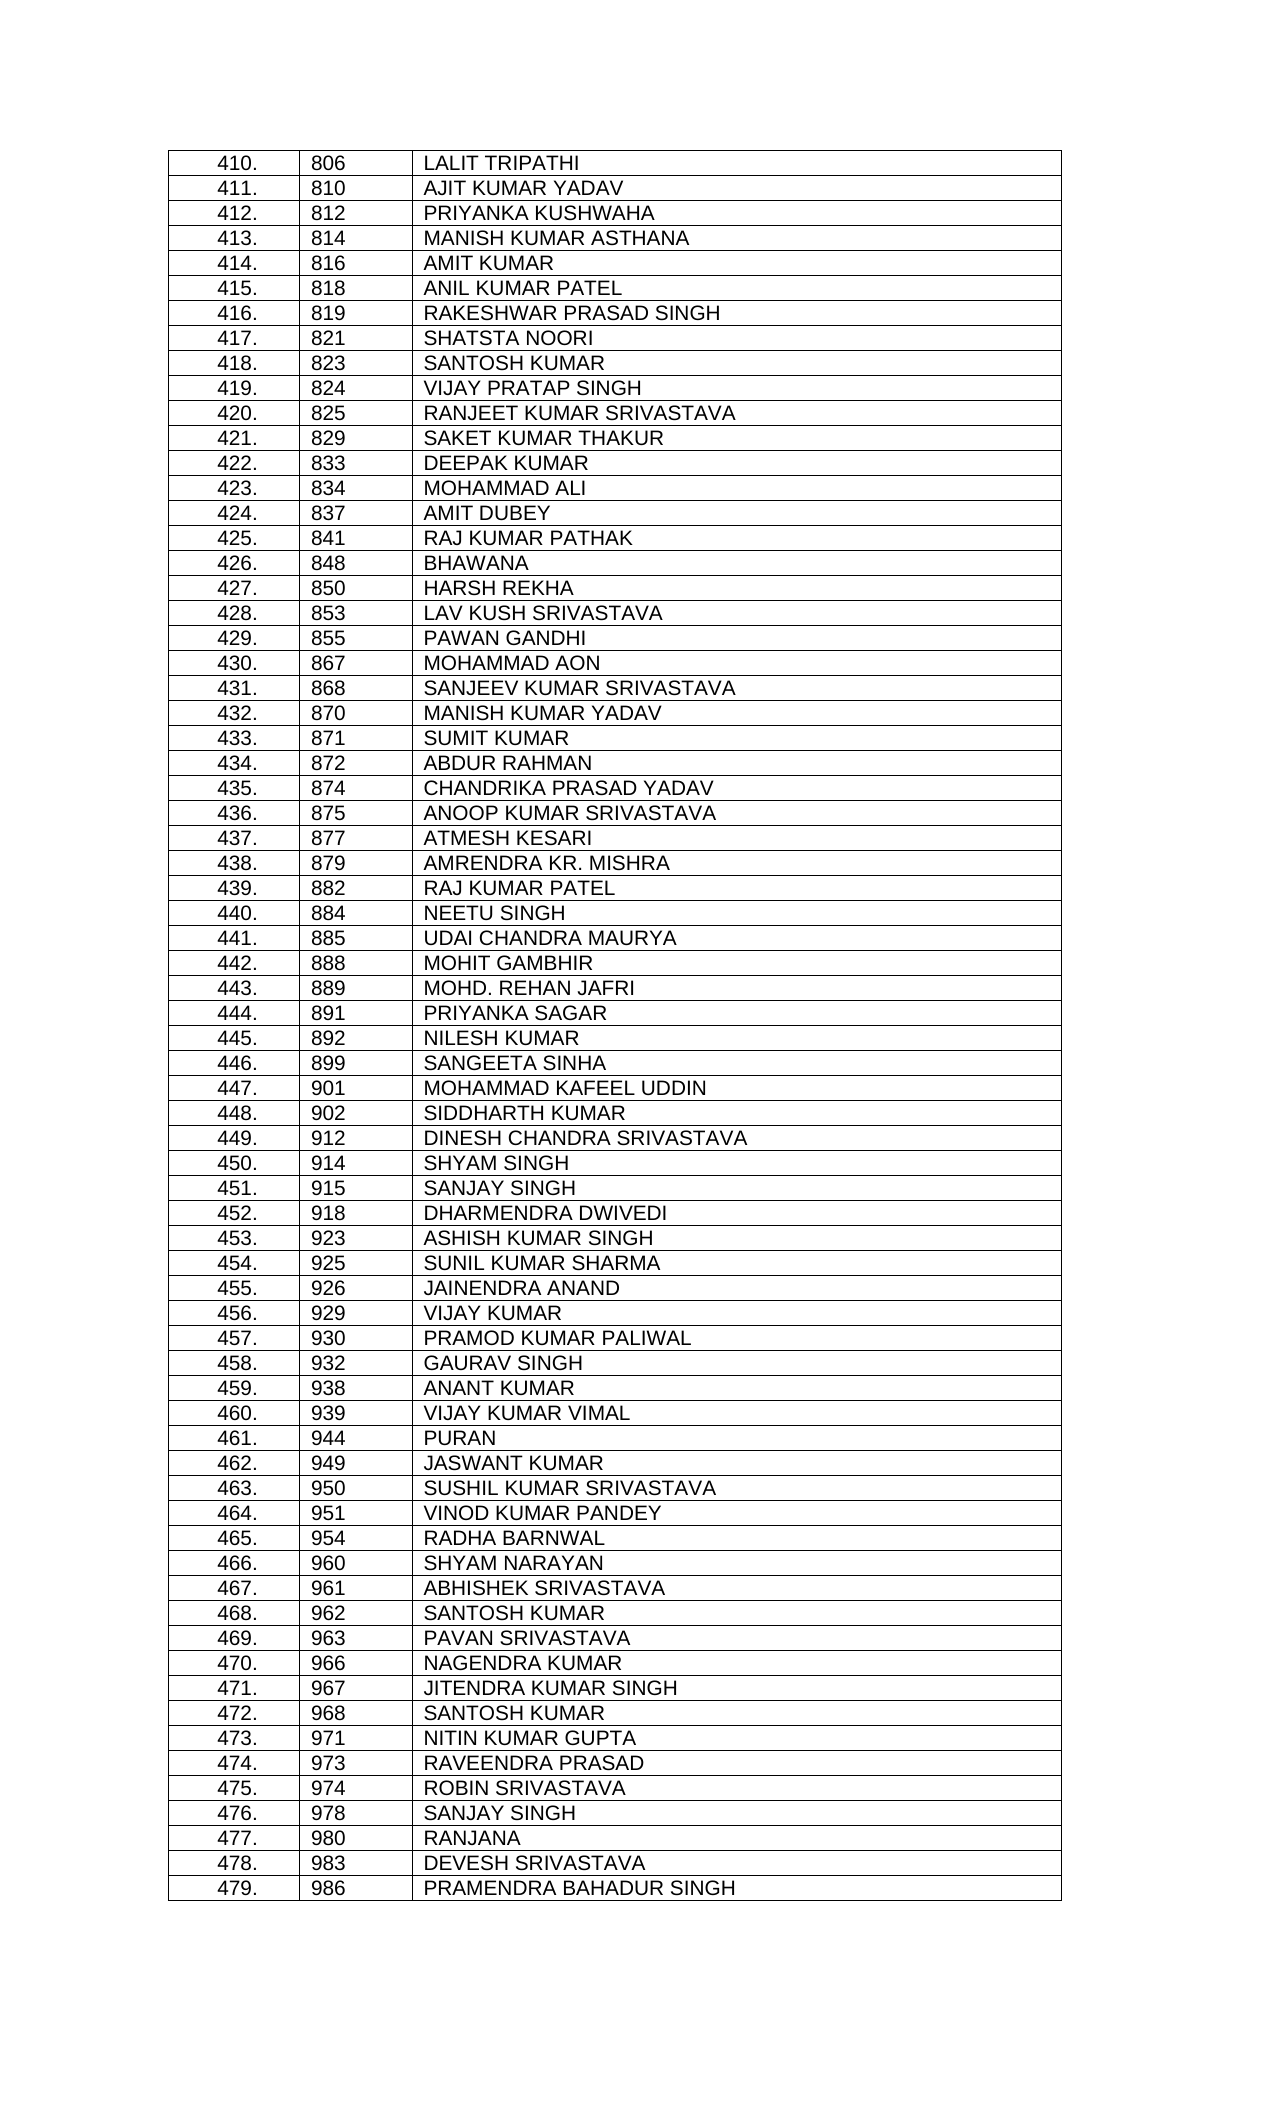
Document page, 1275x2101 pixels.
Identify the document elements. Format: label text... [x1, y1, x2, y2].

table_cell 810 [300, 176, 412, 200]
table_cell [169, 776, 299, 800]
table_cell [169, 1551, 299, 1575]
table_cell [169, 176, 299, 200]
table_cell AMIT DUBEY [413, 501, 1061, 525]
table_cell [169, 326, 299, 350]
table_cell 925 [300, 1251, 412, 1275]
table_cell DEEPAK KUMAR [413, 451, 1061, 475]
table_cell SANTOSH KUMAR [413, 1701, 1061, 1725]
table_cell [169, 1726, 299, 1750]
table_cell 986 [300, 1876, 412, 1900]
table_cell [169, 601, 299, 625]
table_cell [169, 951, 299, 975]
table_cell 884 [300, 901, 412, 925]
table_cell 885 [300, 926, 412, 950]
table_cell 823 [300, 351, 412, 375]
table_cell [169, 726, 299, 750]
table_cell 950 [300, 1476, 412, 1500]
table_cell [169, 426, 299, 450]
table_cell [169, 1051, 299, 1075]
table_cell 853 [300, 601, 412, 625]
table_cell 944 [300, 1426, 412, 1450]
table_cell 915 [300, 1176, 412, 1200]
table_cell 971 [300, 1726, 412, 1750]
table_cell [169, 1576, 299, 1600]
table_cell 918 [300, 1201, 412, 1225]
table_cell VIJAY PRATAP SINGH [413, 376, 1061, 400]
table_cell [169, 1651, 299, 1675]
table_cell PAVAN SRIVASTAVA [413, 1626, 1061, 1650]
table_cell [169, 1126, 299, 1150]
table_cell AMRENDRA KR. MISHRA [413, 851, 1061, 875]
table_cell RAJ KUMAR PATEL [413, 876, 1061, 900]
table_cell SHATSTA NOORI [413, 326, 1061, 350]
table_cell 949 [300, 1451, 412, 1475]
table_cell LALIT TRIPATHI [413, 151, 1061, 175]
table_cell 874 [300, 776, 412, 800]
table_cell 939 [300, 1401, 412, 1425]
table_cell [169, 526, 299, 550]
table_cell [169, 1826, 299, 1850]
table_cell 872 [300, 751, 412, 775]
table_cell ROBIN SRIVASTAVA [413, 1776, 1061, 1800]
table_cell ABHISHEK SRIVASTAVA [413, 1576, 1061, 1600]
table_cell [169, 476, 299, 500]
table_cell AJIT KUMAR YADAV [413, 176, 1061, 200]
table_cell PURAN [413, 1426, 1061, 1450]
table_cell [169, 1701, 299, 1725]
table_cell 834 [300, 476, 412, 500]
table_cell [169, 1076, 299, 1100]
table_cell 821 [300, 326, 412, 350]
table_cell [169, 901, 299, 925]
table_cell PRIYANKA SAGAR [413, 1001, 1061, 1025]
table_cell RANJEET KUMAR SRIVASTAVA [413, 401, 1061, 425]
table_cell 888 [300, 951, 412, 975]
table_cell [169, 1776, 299, 1800]
table_cell [169, 1401, 299, 1425]
table_cell PRIYANKA KUSHWAHA [413, 201, 1061, 225]
table_cell 923 [300, 1226, 412, 1250]
table_cell ANOOP KUMAR SRIVASTAVA [413, 801, 1061, 825]
table_cell [169, 1201, 299, 1225]
table_cell MOHD. REHAN JAFRI [413, 976, 1061, 1000]
table_cell VINOD KUMAR PANDEY [413, 1501, 1061, 1525]
table_cell MANISH KUMAR YADAV [413, 701, 1061, 725]
table_cell RAJ KUMAR PATHAK [413, 526, 1061, 550]
table_cell [169, 1626, 299, 1650]
table_cell 819 [300, 301, 412, 325]
table_cell [169, 1751, 299, 1775]
table_cell 899 [300, 1051, 412, 1075]
table_cell [169, 1026, 299, 1050]
table_cell 814 [300, 226, 412, 250]
table_cell [169, 826, 299, 850]
table_cell SAKET KUMAR THAKUR [413, 426, 1061, 450]
table_cell [169, 1326, 299, 1350]
table_cell SANJEEV KUMAR SRIVASTAVA [413, 676, 1061, 700]
table_cell [169, 1801, 299, 1825]
table_cell [169, 651, 299, 675]
table_cell [169, 1351, 299, 1375]
table_cell [169, 251, 299, 275]
table_cell [169, 451, 299, 475]
table_cell 960 [300, 1551, 412, 1575]
table_cell LAV KUSH SRIVASTAVA [413, 601, 1061, 625]
table_cell 850 [300, 576, 412, 600]
table_cell 891 [300, 1001, 412, 1025]
table_cell 848 [300, 551, 412, 575]
table_cell VIJAY KUMAR [413, 1301, 1061, 1325]
table_cell 914 [300, 1151, 412, 1175]
table_cell [169, 1301, 299, 1325]
table_cell SUSHIL KUMAR SRIVASTAVA [413, 1476, 1061, 1500]
table_cell 966 [300, 1651, 412, 1675]
table_cell SANJAY SINGH [413, 1176, 1061, 1200]
table_cell 889 [300, 976, 412, 1000]
table_cell [169, 151, 299, 175]
table_cell [169, 851, 299, 875]
table_cell 926 [300, 1276, 412, 1300]
table_cell [169, 926, 299, 950]
table_cell [169, 751, 299, 775]
table_cell [169, 501, 299, 525]
table_cell 929 [300, 1301, 412, 1325]
table_cell 980 [300, 1826, 412, 1850]
table_cell 806 [300, 151, 412, 175]
table_cell 812 [300, 201, 412, 225]
table_cell [169, 1676, 299, 1700]
table_cell [169, 676, 299, 700]
table_cell MANISH KUMAR ASTHANA [413, 226, 1061, 250]
table_cell 901 [300, 1076, 412, 1100]
table_cell [169, 1501, 299, 1525]
table_cell 892 [300, 1026, 412, 1050]
table_cell 855 [300, 626, 412, 650]
table_cell [169, 1376, 299, 1400]
table_cell RADHA BARNWAL [413, 1526, 1061, 1550]
table_cell [169, 1001, 299, 1025]
table_cell NAGENDRA KUMAR [413, 1651, 1061, 1675]
table_cell 825 [300, 401, 412, 425]
table_cell ANANT KUMAR [413, 1376, 1061, 1400]
table_cell 938 [300, 1376, 412, 1400]
table_cell [169, 1851, 299, 1875]
table_cell ABDUR RAHMAN [413, 751, 1061, 775]
table_cell [169, 1176, 299, 1200]
table_cell 932 [300, 1351, 412, 1375]
table_cell 902 [300, 1101, 412, 1125]
table_cell 962 [300, 1601, 412, 1625]
table_cell MOHAMMAD AON [413, 651, 1061, 675]
table_cell 951 [300, 1501, 412, 1525]
table_cell BHAWANA [413, 551, 1061, 575]
table_cell JAINENDRA ANAND [413, 1276, 1061, 1300]
table_cell [169, 701, 299, 725]
table_cell 877 [300, 826, 412, 850]
table_cell MOHAMMAD KAFEEL UDDIN [413, 1076, 1061, 1100]
table_cell 973 [300, 1751, 412, 1775]
table_cell 983 [300, 1851, 412, 1875]
table_cell PAWAN GANDHI [413, 626, 1061, 650]
table_cell PRAMOD KUMAR PALIWAL [413, 1326, 1061, 1350]
table_cell 968 [300, 1701, 412, 1725]
table_cell 879 [300, 851, 412, 875]
table_cell VIJAY KUMAR VIMAL [413, 1401, 1061, 1425]
table_cell [169, 576, 299, 600]
table_cell [169, 351, 299, 375]
table_cell 912 [300, 1126, 412, 1150]
table_cell [169, 301, 299, 325]
table_cell SANJAY SINGH [413, 1801, 1061, 1825]
table_cell [169, 376, 299, 400]
table_cell SUNIL KUMAR SHARMA [413, 1251, 1061, 1275]
table_cell RANJANA [413, 1826, 1061, 1850]
table_cell 954 [300, 1526, 412, 1550]
table_cell 867 [300, 651, 412, 675]
table_cell 816 [300, 251, 412, 275]
table_cell 974 [300, 1776, 412, 1800]
table_cell [169, 626, 299, 650]
table_cell DHARMENDRA DWIVEDI [413, 1201, 1061, 1225]
table_cell GAURAV SINGH [413, 1351, 1061, 1375]
table_cell 882 [300, 876, 412, 900]
table_cell [169, 1426, 299, 1450]
table_cell RAVEENDRA PRASAD [413, 1751, 1061, 1775]
table_cell [169, 1151, 299, 1175]
table_cell ANIL KUMAR PATEL [413, 276, 1061, 300]
table_cell [169, 201, 299, 225]
table_cell SIDDHARTH KUMAR [413, 1101, 1061, 1125]
table_cell ATMESH KESARI [413, 826, 1061, 850]
table_cell JITENDRA KUMAR SINGH [413, 1676, 1061, 1700]
table_cell DINESH CHANDRA SRIVASTAVA [413, 1126, 1061, 1150]
table_cell 967 [300, 1676, 412, 1700]
table_cell [169, 1876, 299, 1900]
table_cell [169, 1101, 299, 1125]
table_cell 824 [300, 376, 412, 400]
table_cell 930 [300, 1326, 412, 1350]
table_cell 961 [300, 1576, 412, 1600]
table_cell [169, 1526, 299, 1550]
table_cell SHYAM NARAYAN [413, 1551, 1061, 1575]
table_cell [169, 876, 299, 900]
table_cell HARSH REKHA [413, 576, 1061, 600]
table_cell NITIN KUMAR GUPTA [413, 1726, 1061, 1750]
table_cell 833 [300, 451, 412, 475]
table_cell UDAI CHANDRA MAURYA [413, 926, 1061, 950]
table_cell MOHAMMAD ALI [413, 476, 1061, 500]
table_cell [169, 1276, 299, 1300]
table_cell DEVESH SRIVASTAVA [413, 1851, 1061, 1875]
table_cell [169, 801, 299, 825]
table_cell 837 [300, 501, 412, 525]
table_cell [169, 1476, 299, 1500]
table_cell [169, 276, 299, 300]
table_cell 978 [300, 1801, 412, 1825]
table_cell 963 [300, 1626, 412, 1650]
table_cell [169, 1226, 299, 1250]
table_cell [169, 1451, 299, 1475]
table_cell 868 [300, 676, 412, 700]
table_cell RAKESHWAR PRASAD SINGH [413, 301, 1061, 325]
table_cell CHANDRIKA PRASAD YADAV [413, 776, 1061, 800]
table_cell 829 [300, 426, 412, 450]
table_cell [169, 226, 299, 250]
table_cell ASHISH KUMAR SINGH [413, 1226, 1061, 1250]
table_cell SHYAM SINGH [413, 1151, 1061, 1175]
table_cell [169, 1601, 299, 1625]
table_cell [169, 401, 299, 425]
table_cell JASWANT KUMAR [413, 1451, 1061, 1475]
table_cell 875 [300, 801, 412, 825]
table_cell 841 [300, 526, 412, 550]
table_cell SANTOSH KUMAR [413, 351, 1061, 375]
table_cell SANGEETA SINHA [413, 1051, 1061, 1075]
table_cell SUMIT KUMAR [413, 726, 1061, 750]
table_cell AMIT KUMAR [413, 251, 1061, 275]
table_cell MOHIT GAMBHIR [413, 951, 1061, 975]
table_cell SANTOSH KUMAR [413, 1601, 1061, 1625]
table_cell 818 [300, 276, 412, 300]
table_cell NILESH KUMAR [413, 1026, 1061, 1050]
table_cell [169, 976, 299, 1000]
table_cell 871 [300, 726, 412, 750]
table_cell NEETU SINGH [413, 901, 1061, 925]
table_cell [169, 551, 299, 575]
table_cell 870 [300, 701, 412, 725]
table_cell PRAMENDRA BAHADUR SINGH [413, 1876, 1061, 1900]
table_cell [169, 1251, 299, 1275]
